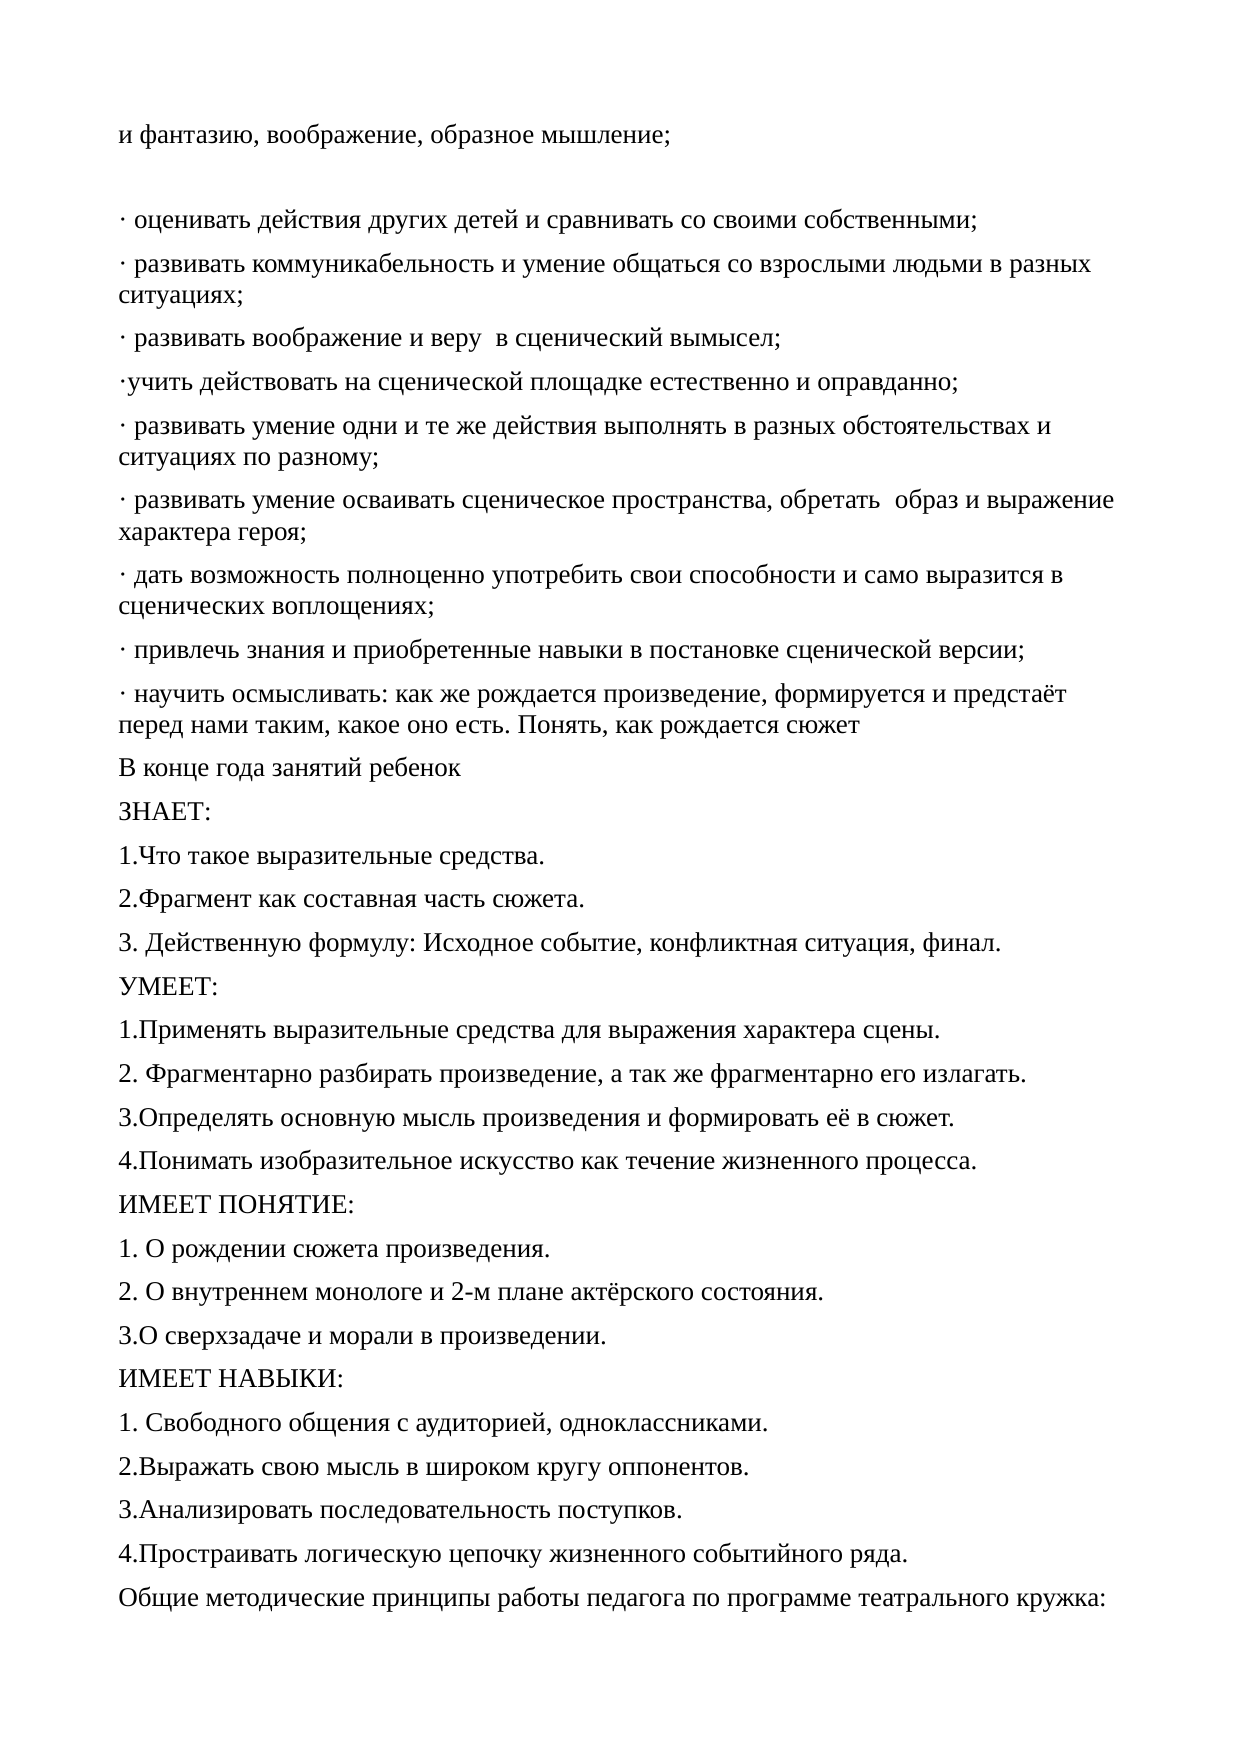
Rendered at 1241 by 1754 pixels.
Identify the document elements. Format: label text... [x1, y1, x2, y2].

text ИМЕЕТ ПОНЯТИЕ: [118, 1188, 1122, 1219]
text 1.Применять выразительные средства для выражения характера сцены. [118, 1013, 1122, 1044]
text 3.О сверхзадаче и морали в произведении. [118, 1319, 1122, 1350]
text 3. Действенную формулу: Исходное событие, конфликтная ситуация, финал. [118, 926, 1122, 957]
text ·учить действовать на сценической площадке естественно и оправданно; [118, 365, 1122, 396]
text · развивать воображение и веру в сценический вымысел; [118, 321, 1122, 353]
text · научить осмысливать: как же рождается произведение, формируется и предстаёт перед нами таким, какое оно есть. Понять, как рождается сюжет [118, 677, 1122, 739]
text 2. Фрагментарно разбирать произведение, а так же фрагментарно его излагать. [118, 1057, 1122, 1088]
text 1. О рождении сюжета произведения. [118, 1232, 1122, 1263]
text 2. О внутреннем монологе и 2-м плане актёрского состояния. [118, 1275, 1122, 1306]
text В конце года занятий ребенок [118, 752, 1122, 783]
text и фантазию, воображение, образное мышление; [118, 118, 1122, 149]
text · развивать умение одни и те же действия выполнять в разных обстоятельствах и ситуациях по разному; [118, 409, 1122, 471]
text ЗНАЕТ: [118, 795, 1122, 826]
text Общие методические принципы работы педагога по программе театрального кружка: [118, 1581, 1122, 1612]
text 2.Фрагмент как составная часть сюжета. [118, 882, 1122, 914]
text · оценивать действия других детей и сравнивать со своими собственными; [118, 203, 1122, 234]
text 1.Что такое выразительные средства. [118, 839, 1122, 870]
text · дать возможность полноценно употребить свои способности и само выразится в сценических воплощениях; [118, 558, 1122, 621]
text 4.Понимать изобразительное искусство как течение жизненного процесса. [118, 1144, 1122, 1176]
text 4.Простраивать логическую цепочку жизненного событийного ряда. [118, 1537, 1122, 1568]
text 3.Анализировать последовательность поступков. [118, 1493, 1122, 1525]
text 3.Определять основную мысль произведения и формировать её в сюжет. [118, 1101, 1122, 1132]
text 1. Свободного общения с аудиторией, одноклассниками. [118, 1406, 1122, 1437]
text · развивать коммуникабельность и умение общаться со взрослыми людьми в разных ситуациях; [118, 247, 1122, 309]
text УМЕЕТ: [118, 970, 1122, 1001]
text · привлечь знания и приобретенные навыки в постановке сценической версии; [118, 633, 1122, 664]
text · развивать умение осваивать сценическое пространства, обретать образ и выражение характера героя; [118, 483, 1122, 546]
text ИМЕЕТ НАВЫКИ: [118, 1363, 1122, 1394]
text 2.Выражать свою мысль в широком кругу оппонентов. [118, 1450, 1122, 1481]
